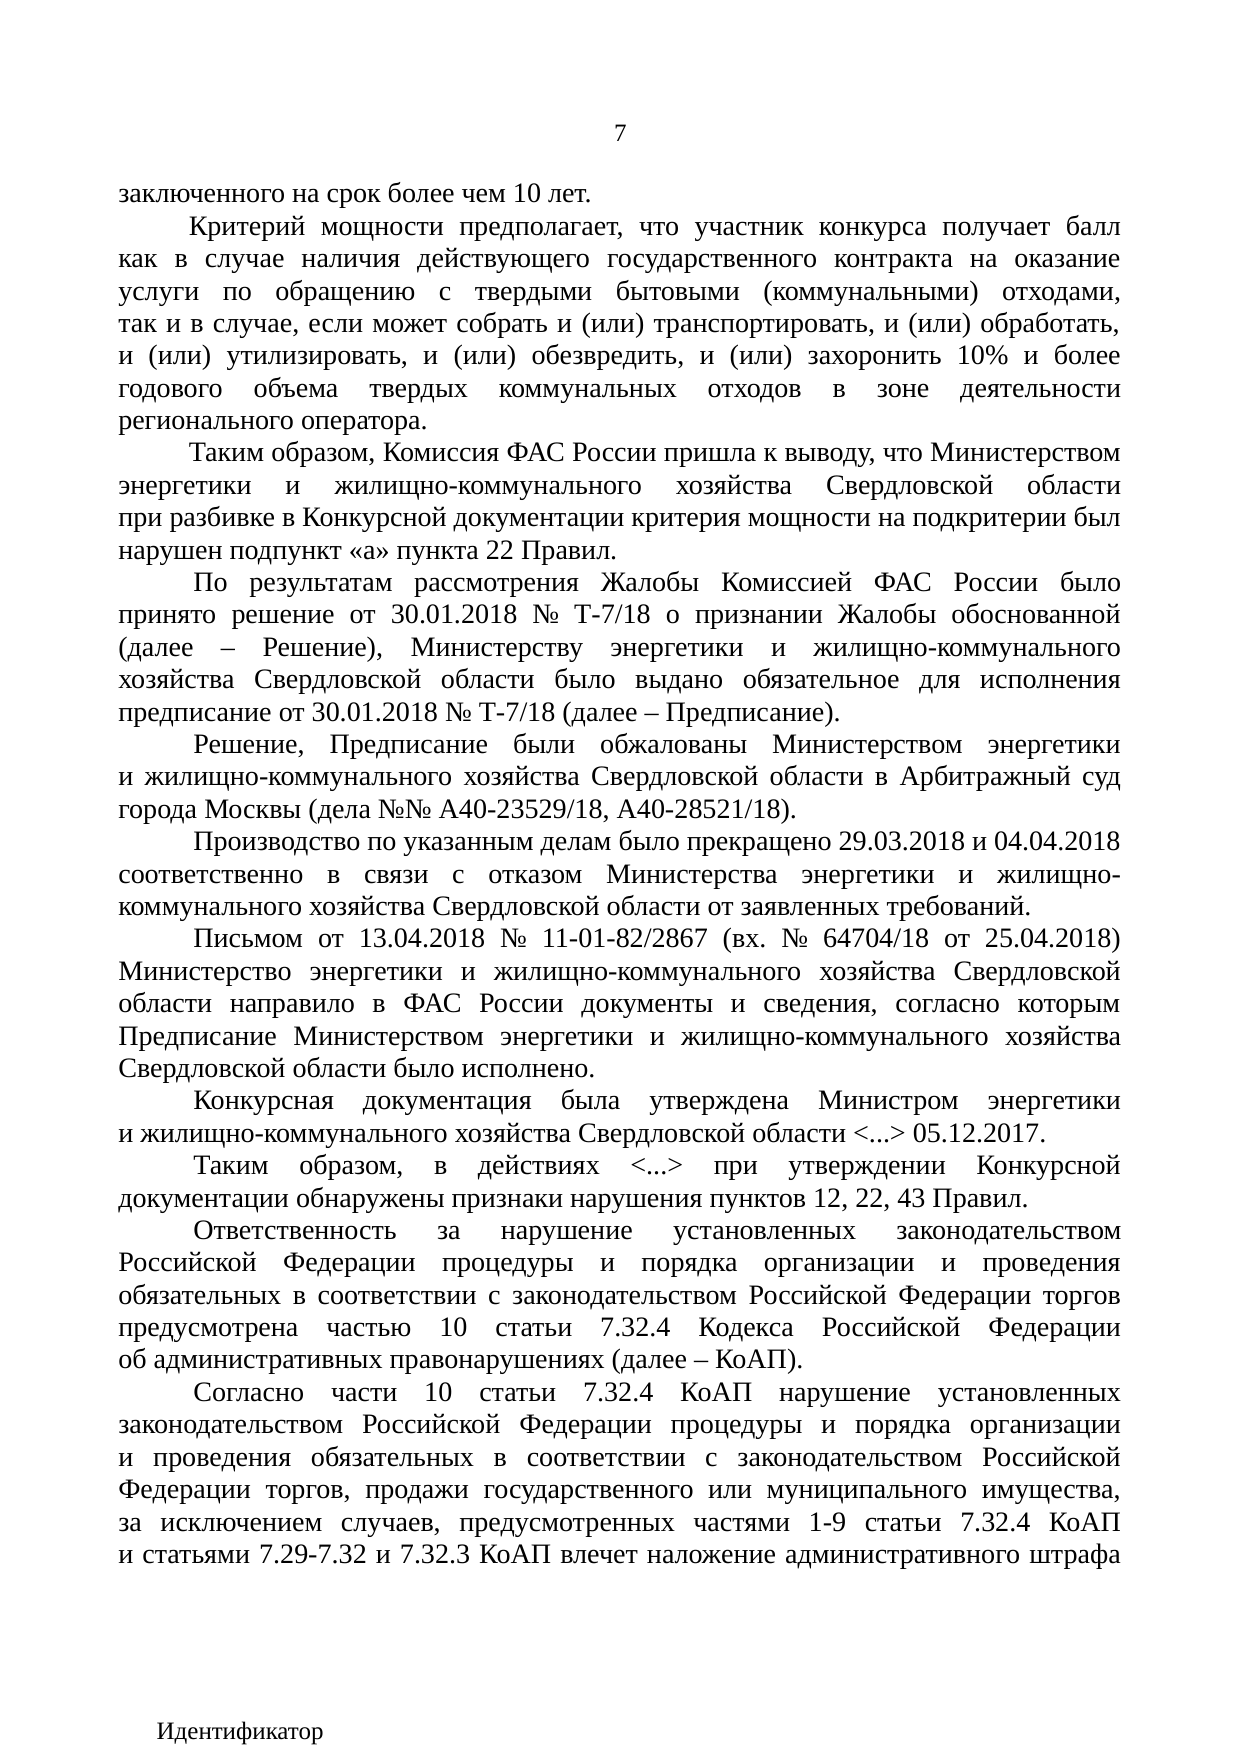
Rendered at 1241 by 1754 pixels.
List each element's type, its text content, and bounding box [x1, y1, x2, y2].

text Ответственность за нарушение установленных законодательством Российской Федерации процедуры и порядка организации и проведения обязательных в соответствии с законодательством Российской Федерации торгов предусмотрена частью 10 статьи 7.32.4 Кодекса Российской Федерации об административных правонарушениях (далее – КоАП). [118, 1213, 1122, 1375]
text заключенного на срок более чем 10 лет. [118, 176, 1122, 209]
text Критерий мощности предполагает, что участник конкурса получает балл как в случае наличия действующего государственного контракта на оказание услуги по обращению с твердыми бытовыми (коммунальными) отходами, так и в случае, если может собрать и (или) транспортировать, и (или) обработать, и (или) утилизировать, и (или) обезвредить, и (или) захоронить 10% и более годового объема твердых коммунальных отходов в зоне деятельности регионального оператора. [118, 209, 1122, 436]
text Таким образом, Комиссия ФАС России пришла к выводу, что Министерством энергетики и жилищно-коммунального хозяйства Свердловской области при разбивке в Конкурсной документации критерия мощности на подкритерии был нарушен подпункт «а» пункта 22 Правил. [118, 436, 1122, 565]
text Конкурсная документация была утверждена Министром энергетики и жилищно-коммунального хозяйства Свердловской области <...> 05.12.2017. [118, 1083, 1122, 1148]
text Производство по указанным делам было прекращено 29.03.2018 и 04.04.2018 соответственно в связи с отказом Министерства энергетики и жилищно-коммунального хозяйства Свердловской области от заявленных требований. [118, 824, 1122, 921]
text Таким образом, в действиях <...> при утверждении Конкурсной документации обнаружены признаки нарушения пунктов 12, 22, 43 Правил. [118, 1148, 1122, 1213]
text Письмом от 13.04.2018 № 11-01-82/2867 (вх. № 64704/18 от 25.04.2018) Министерство энергетики и жилищно-коммунального хозяйства Свердловской области направило в ФАС России документы и сведения, согласно которым Предписание Министерством энергетики и жилищно-коммунального хозяйства Свердловской области было исполнено. [118, 921, 1122, 1083]
text По результатам рассмотрения Жалобы Комиссией ФАС России было принято решение от 30.01.2018 № Т-7/18 о признании Жалобы обоснованной (далее – Решение), Министерству энергетики и жилищно-коммунального хозяйства Свердловской области было выдано обязательное для исполнения предписание от 30.01.2018 № Т-7/18 (далее – Предписание). [118, 565, 1122, 727]
text Решение, Предписание были обжалованы Министерством энергетики и жилищно-коммунального хозяйства Свердловской области в Арбитражный суд города Москвы (дела №№ А40-23529/18, А40-28521/18). [118, 727, 1122, 824]
text Согласно части 10 статьи 7.32.4 КоАП нарушение установленных законодательством Российской Федерации процедуры и порядка организации и проведения обязательных в соответствии с законодательством Российской Федерации торгов, продажи государственного или муниципального имущества, за исключением случаев, предусмотренных частями 1-9 статьи 7.32.4 КоАП и статьями 7.29-7.32 и 7.32.3 КоАП влечет наложение административного штрафа [118, 1375, 1122, 1569]
